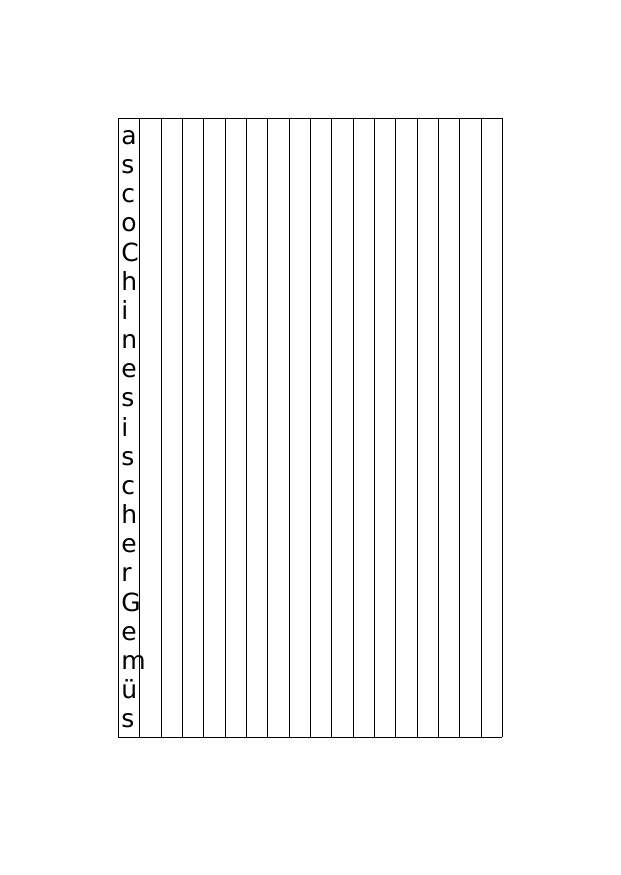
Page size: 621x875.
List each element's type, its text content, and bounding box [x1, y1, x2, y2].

table_cell [332, 119, 353, 737]
table_cell [290, 119, 310, 737]
table_cell [311, 119, 331, 737]
table_cell Erasco Chinesischer Gemüse Topf [119, 119, 139, 737]
table_cell [375, 119, 395, 737]
table_cell [162, 119, 182, 737]
table_cell [418, 119, 438, 737]
table_cell [140, 119, 161, 737]
table_cell [396, 119, 417, 737]
table_cell [247, 119, 267, 737]
table_cell [460, 119, 481, 737]
table_cell [439, 119, 459, 737]
table_cell [204, 119, 225, 737]
table_cell [482, 119, 502, 737]
table_cell [354, 119, 374, 737]
table_cell [268, 119, 289, 737]
table_cell [226, 119, 246, 737]
table_cell [183, 119, 203, 737]
